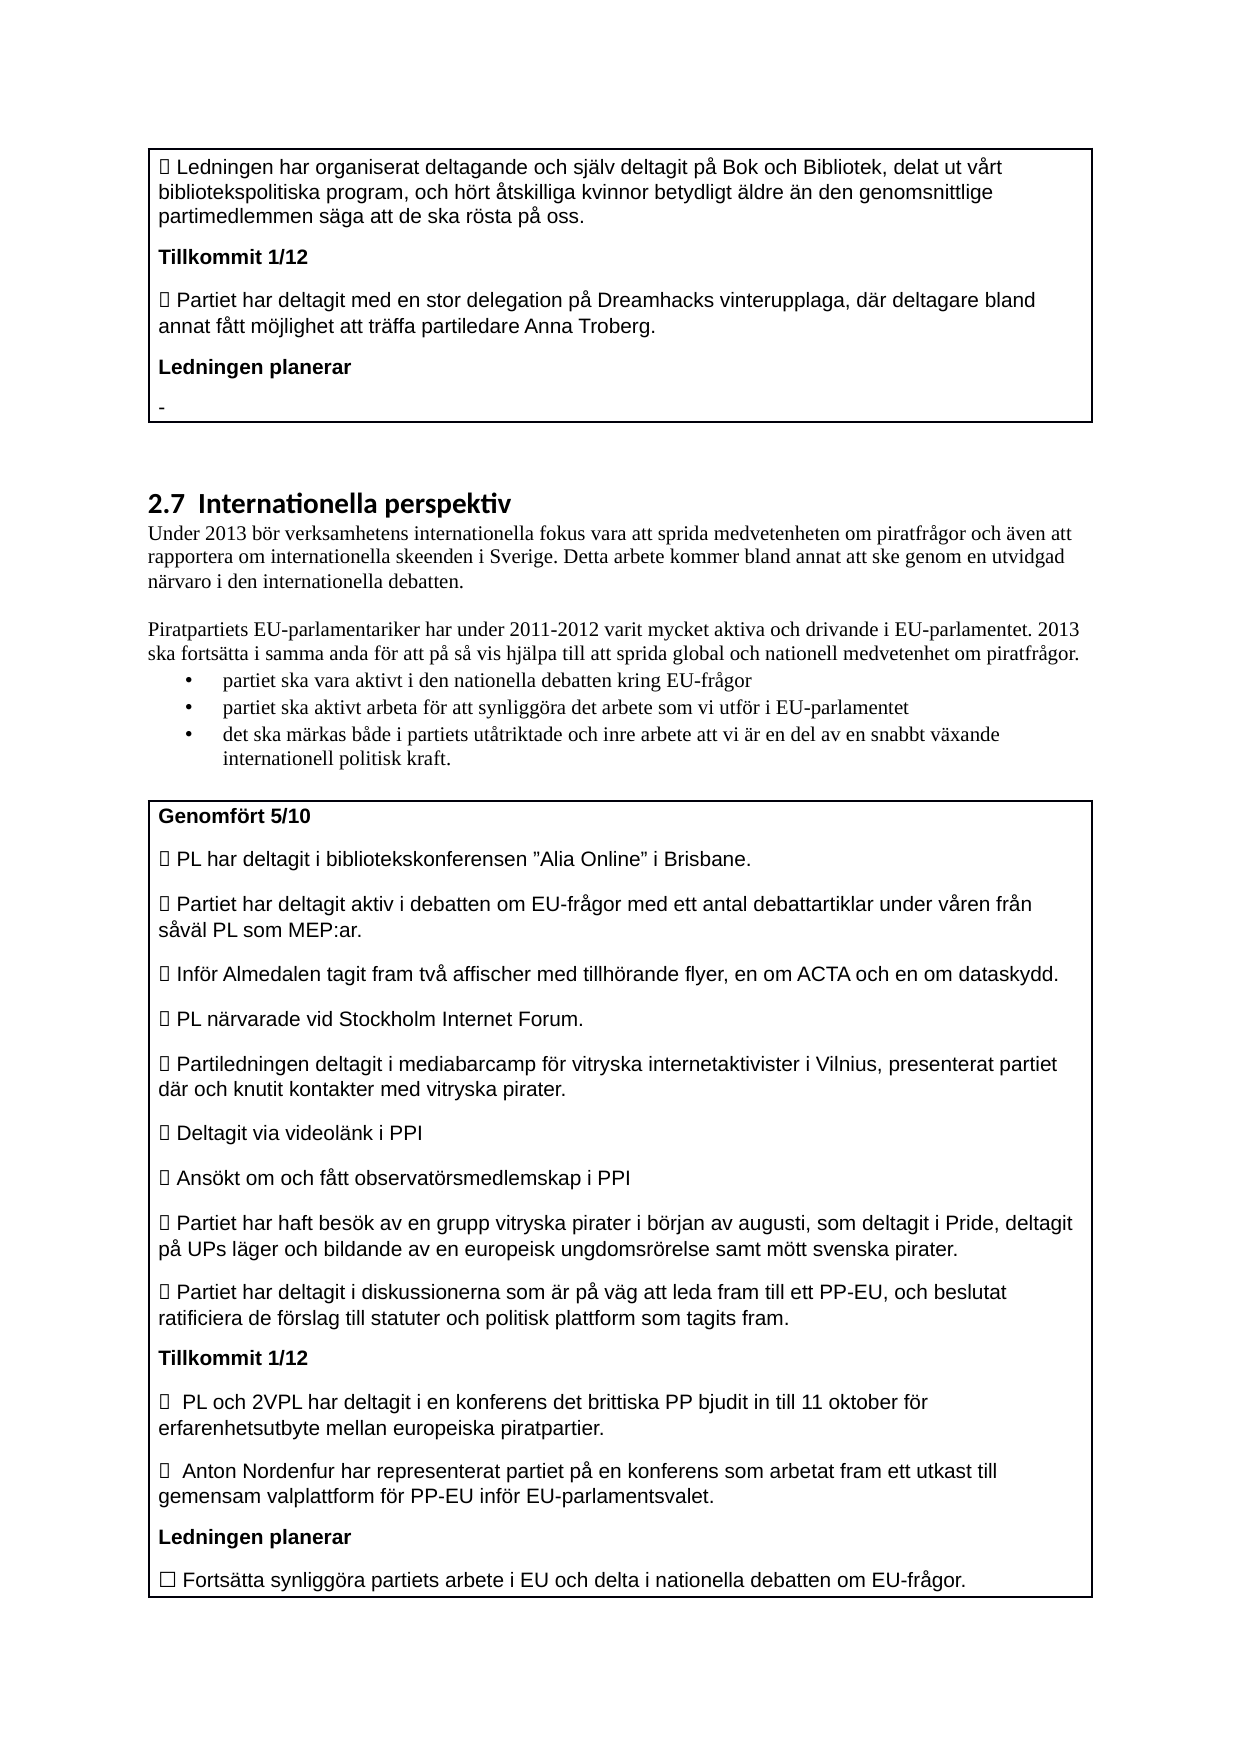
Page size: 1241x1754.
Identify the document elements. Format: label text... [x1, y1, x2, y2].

text - [150, 391, 1091, 421]
list partiet ska vara aktivt i den nationella debatten kring EU-frågor [185, 668, 1093, 692]
text  Ansökt om och fått observatörsmedlemskap i PPI [150, 1159, 1091, 1191]
text  PL närvarade vid Stockholm Internet Forum. [150, 999, 1091, 1032]
text Tillkommit 1/12 [150, 1342, 1091, 1370]
text ☐ Fortsätta synliggöra partiets arbete i EU och delta i nationella debatten om EU-frågor. [150, 1561, 1091, 1596]
text  Partiet har deltagit aktiv i debatten om EU-frågor med ett antal debattartiklar under våren från såväl PL som MEP:ar. [150, 885, 1091, 942]
text  PL och 2VPL har deltagit i en konferens det brittiska PP bjudit in till 11 oktober för erfarenhetsutbyte mellan europeiska piratpartier. [150, 1383, 1091, 1439]
text Under 2013 bör verksamhetens internationella fokus vara att sprida medvetenheten om piratfrågor och även att rapportera om internationella skeenden i Sverige. Detta arbete kommer bland annat att ske genom en utvidgad närvaro i den internationella debatten. Piratpartiets EU-parlamentariker har under 2011-2012 varit mycket aktiva och drivande i EU-parlamentet. 2013 ska fortsätta i samma anda för att på så vis hjälpa till att sprida global och nationell medvetenhet om piratfrågor. [148, 520, 1093, 665]
text Tillkommit 1/12 [150, 241, 1091, 269]
text Ledningen planerar [150, 1521, 1091, 1549]
text Genomfört 5/10 [150, 802, 1091, 828]
text  Partiet har haft besök av en grupp vitryska pirater i början av augusti, som deltagit i Pride, deltagit på UPs läger och bildande av en europeisk ungdomsrörelse samt mött svenska pirater. [150, 1204, 1091, 1261]
text  Ledningen har organiserat deltagande och själv deltagit på Bok och Bibliotek, delat ut vårt bibliotekspolitiska program, och hört åtskilliga kvinnor betydligt äldre än den genomsnittlige partimedlemmen säga att de ska rösta på oss. [150, 150, 1091, 228]
subtitle 2.7 Internationella perspektiv [148, 485, 1093, 520]
text Ledningen planerar [150, 350, 1091, 378]
text  Anton Nordenfur har representerat partiet på en konferens som arbetat fram ett utkast till gemensam valplattform för PP-EU inför EU-parlamentsvalet. [150, 1452, 1091, 1508]
text  Inför Almedalen tagit fram två affischer med tillhörande flyer, en om ACTA och en om dataskydd. [150, 954, 1091, 987]
text  Partiet har deltagit med en stor delegation på Dreamhacks vinterupplaga, där deltagare bland annat fått möjlighet att träffa partiledare Anna Troberg. [150, 281, 1091, 338]
list det ska märkas både i partiets utåtriktade och inre arbete att vi är en del av en snabbt växande internationell politisk kraft. [185, 722, 1093, 770]
text  Partiet har deltagit i diskussionerna som är på väg att leda fram till ett PP-EU, och beslutat ratificiera de förslag till statuter och politisk plattform som tagits fram. [150, 1273, 1091, 1329]
text  Deltagit via videolänk i PPI [150, 1114, 1091, 1146]
list partiet ska aktivt arbeta för att synliggöra det arbete som vi utför i EU-parlamentet [185, 695, 1093, 719]
text  Partiledningen deltagit i mediabarcamp för vitryska internetaktivister i Vilnius, presenterat partiet där och knutit kontakter med vitryska pirater. [150, 1045, 1091, 1101]
text  PL har deltagit i bibliotekskonferensen ”Alia Online” i Brisbane. [150, 840, 1091, 873]
